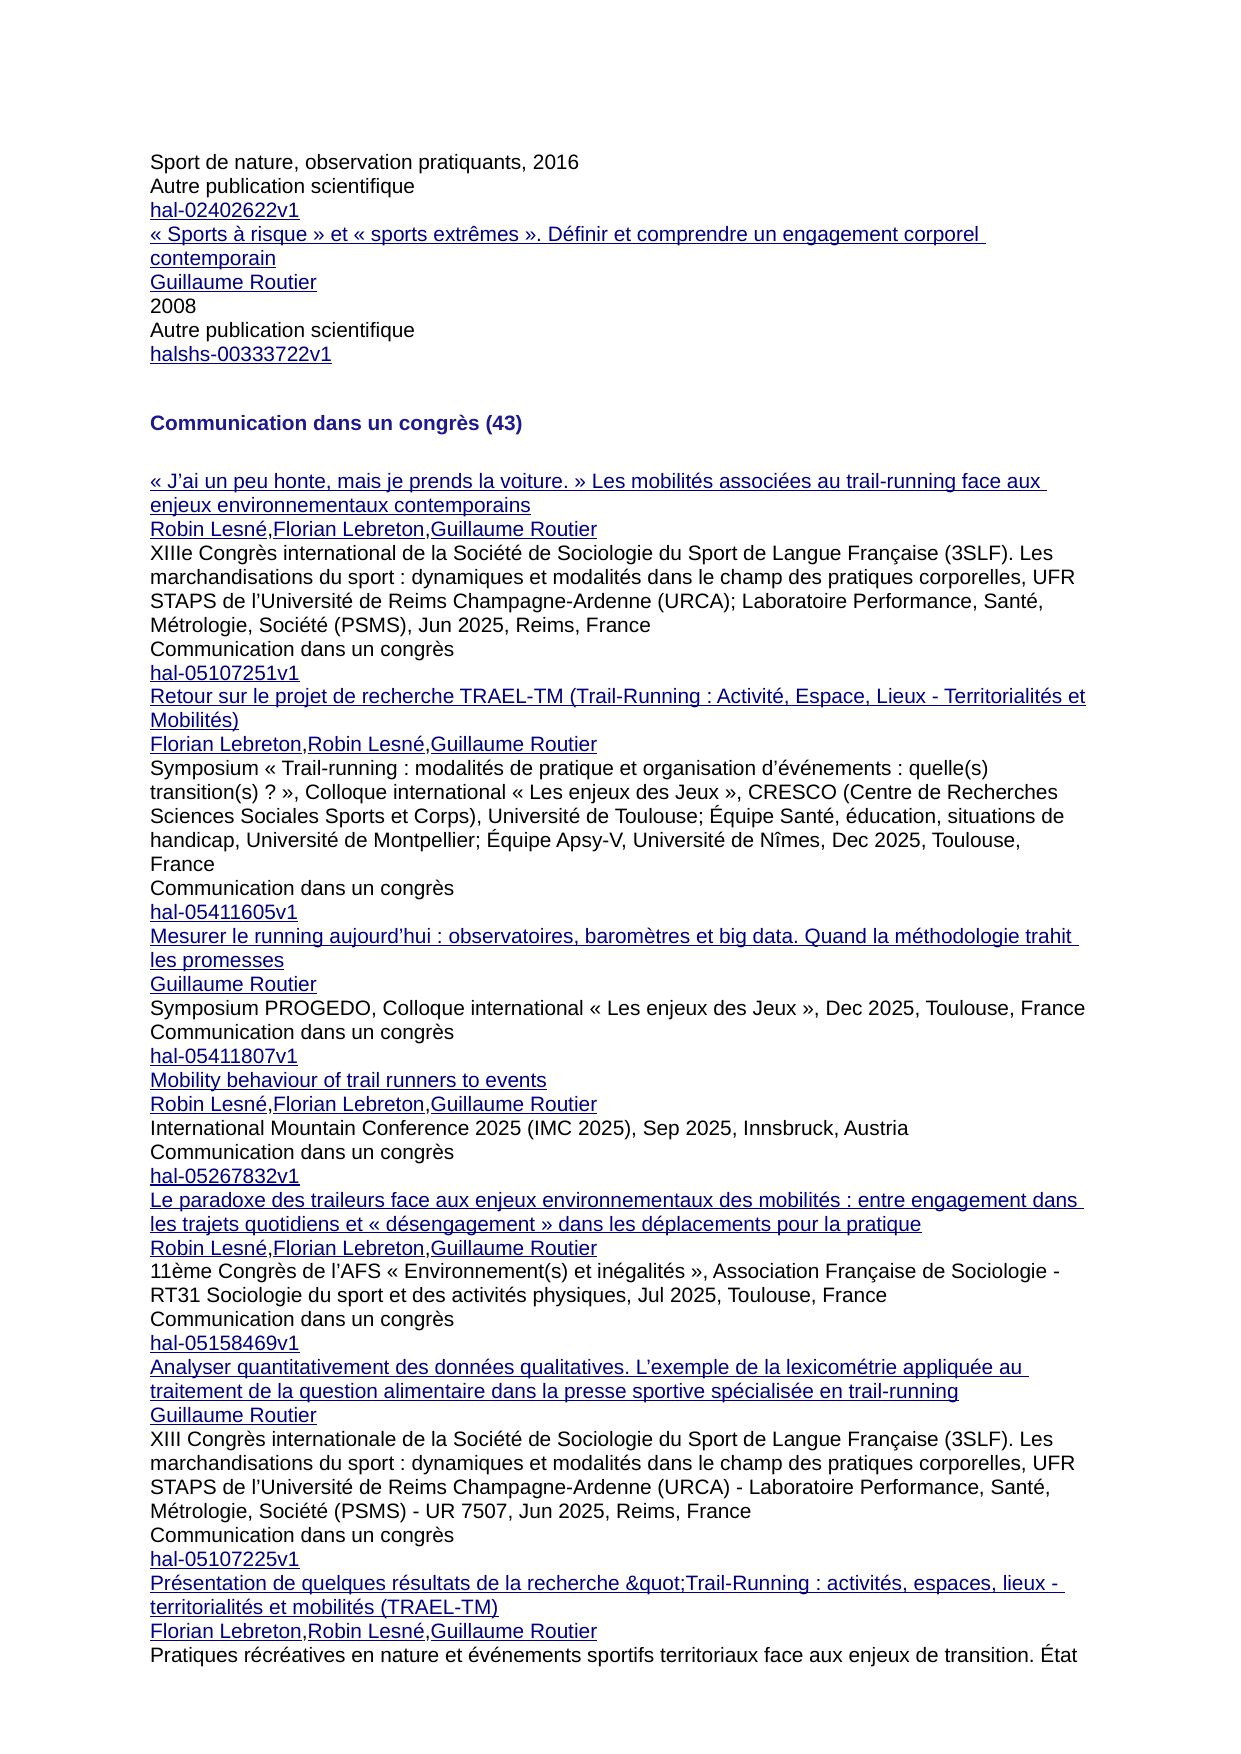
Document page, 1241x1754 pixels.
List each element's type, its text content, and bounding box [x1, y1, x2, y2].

table_header « J’ai un peu honte, mais je prends la voiture. » Les mobilités associées au trail-running face aux enjeux environnementaux contemporains Robin Lesné,Florian Lebreton,Guillaume Routier XIIIe Congrès international de la Société de Sociologie du Sport de Langue Française (3SLF). Les marchandisations du sport : dynamiques et modalités dans le champ des pratiques corporelles, UFR STAPS de l’Université de Reims Champagne-Ardenne (URCA); Laboratoire Performance, Santé, Métrologie, Société (PSMS), Jun 2025, Reims, France Communication dans un congrès hal-05107251v1 [150, 469, 1090, 684]
table_cell Retour sur le projet de recherche TRAEL-TM (Trail-Running : Activité, Espace, Lieux - Territorialités et Mobilités) Florian Lebreton,Robin Lesné,Guillaume Routier Symposium « Trail-running : modalités de pratique et organisation d’événements : quelle(s) transition(s) ? », Colloque international « Les enjeux des Jeux », CRESCO (Centre de Recherches Sciences Sociales Sports et Corps), Université de Toulouse; Équipe Santé, éducation, situations de handicap, Université de Montpellier; Équipe Apsy-V, Université de Nîmes, Dec 2025, Toulouse, France Communication dans un congrès hal-05411605v1 [150, 684, 1090, 924]
table_cell Mesurer le running aujourd’hui : observatoires, baromètres et big data. Quand la méthodologie trahit les promesses Guillaume Routier Symposium PROGEDO, Colloque international « Les enjeux des Jeux », Dec 2025, Toulouse, France Communication dans un congrès hal-05411807v1 [150, 924, 1090, 1068]
table_cell Présentation de quelques résultats de la recherche &quot;Trail-Running : activités, espaces, lieux - territorialités et mobilités (TRAEL-TM) Florian Lebreton,Robin Lesné,Guillaume Routier Pratiques récréatives en nature et événements sportifs territoriaux face aux enjeux de transition. État [150, 1571, 1090, 1667]
table_cell Mobility behaviour of trail runners to events Robin Lesné,Florian Lebreton,Guillaume Routier International Mountain Conference 2025 (IMC 2025), Sep 2025, Innsbruck, Austria Communication dans un congrès hal-05267832v1 [150, 1068, 1090, 1187]
table_cell Sport de nature, observation pratiquants, 2016 Autre publication scientifique hal-02402622v1 [150, 150, 1090, 222]
subtitle Communication dans un congrès (43) [150, 410, 1090, 434]
table_cell Le paradoxe des traileurs face aux enjeux environnementaux des mobilités : entre engagement dans les trajets quotidiens et « désengagement » dans les déplacements pour la pratique Robin Lesné,Florian Lebreton,Guillaume Routier 11ème Congrès de l’AFS « Environnement(s) et inégalités », Association Française de Sociologie - RT31 Sociologie du sport et des activités physiques, Jul 2025, Toulouse, France Communication dans un congrès hal-05158469v1 [150, 1188, 1090, 1355]
table_cell Analyser quantitativement des données qualitatives. L’exemple de la lexicométrie appliquée au traitement de la question alimentaire dans la presse sportive spécialisée en trail-running Guillaume Routier XIII Congrès internationale de la Société de Sociologie du Sport de Langue Française (3SLF). Les marchandisations du sport : dynamiques et modalités dans le champ des pratiques corporelles, UFR STAPS de l’Université de Reims Champagne-Ardenne (URCA) - Laboratoire Performance, Santé, Métrologie, Société (PSMS) - UR 7507, Jun 2025, Reims, France Communication dans un congrès hal-05107225v1 [150, 1355, 1090, 1571]
table_cell « Sports à risque » et « sports extrêmes ». Définir et comprendre un engagement corporel contemporain Guillaume Routier 2008 Autre publication scientifique halshs-00333722v1 [150, 222, 1090, 366]
